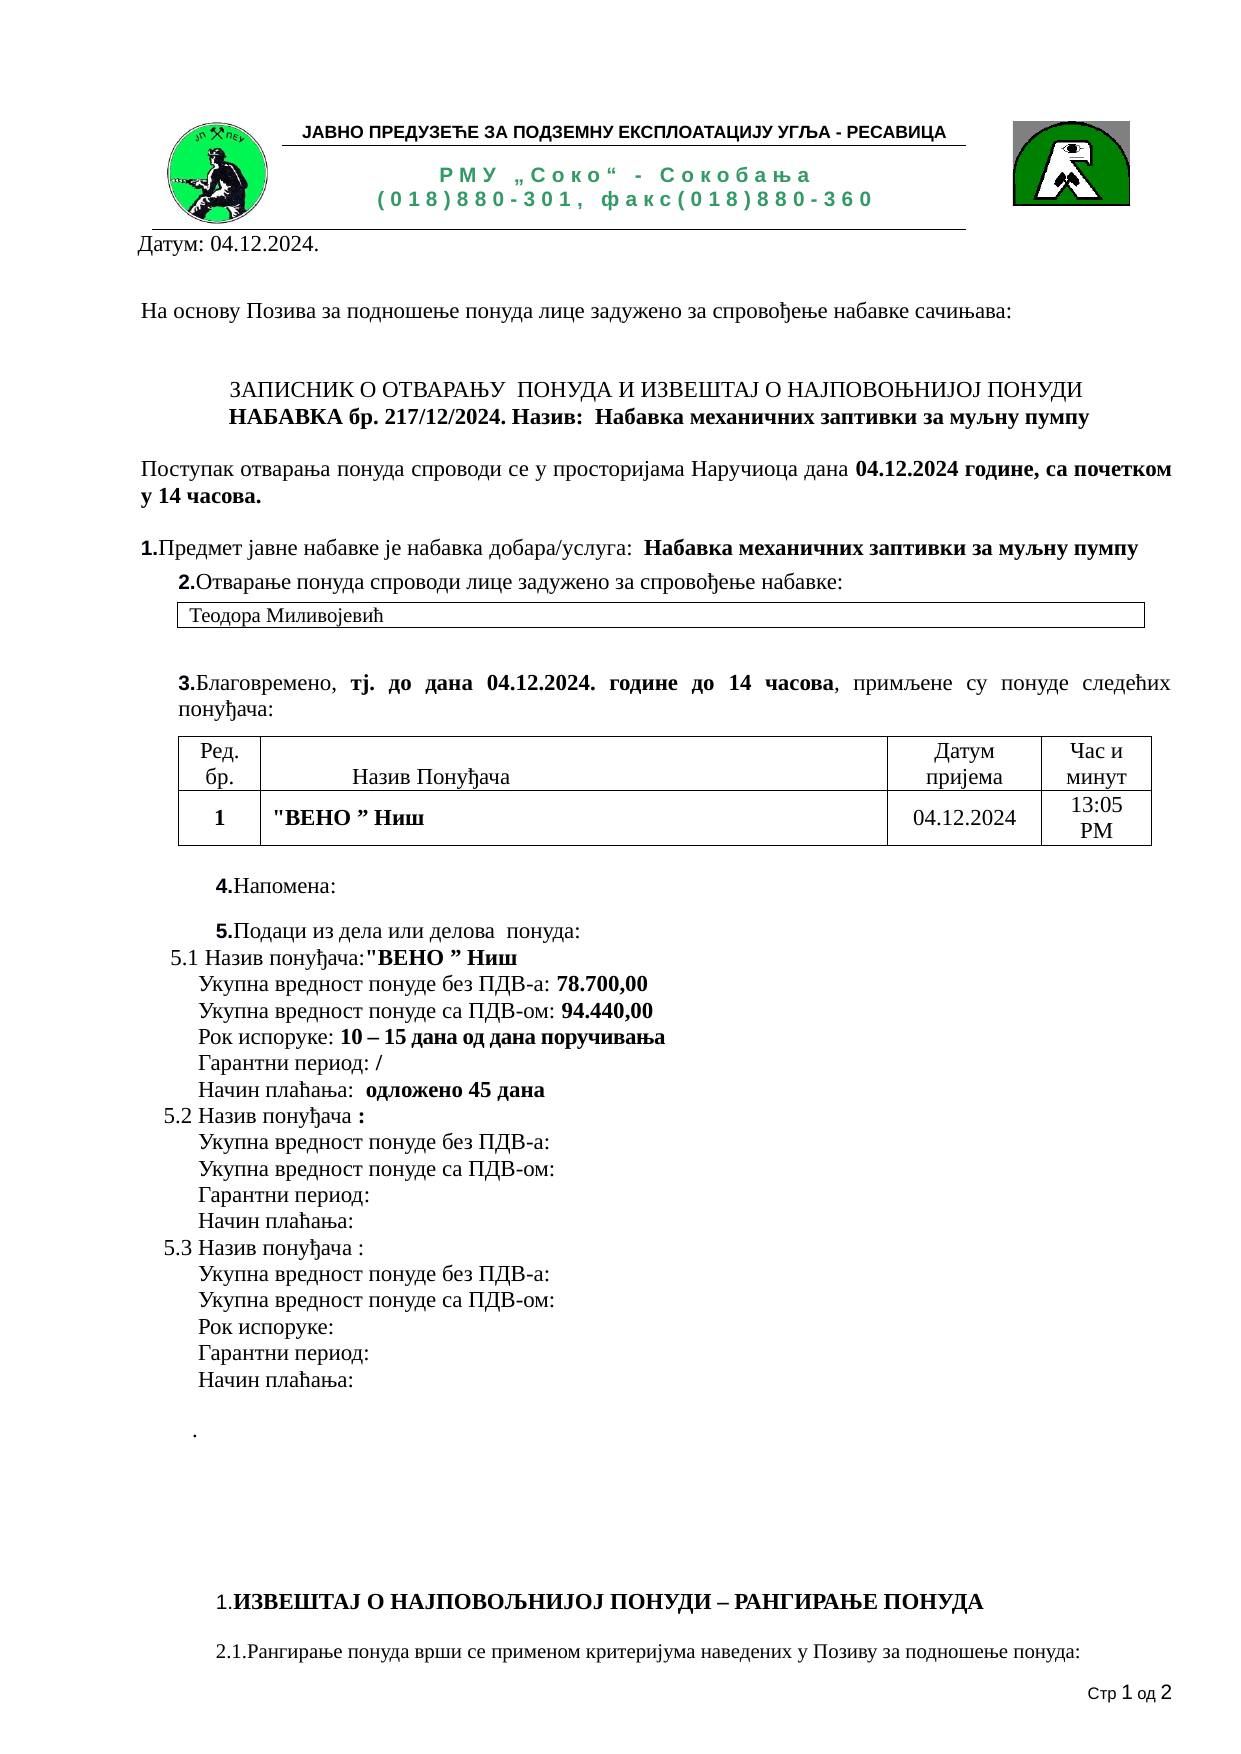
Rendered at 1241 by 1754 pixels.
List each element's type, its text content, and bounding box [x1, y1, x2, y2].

table_header Час и минут [1042, 737, 1151, 789]
text Укупна вредност понуде са ПДВ-ом: 94.440,00 [141, 997, 1172, 1023]
list Отварање понуда спроводи лице задужено за спровођење набавке: [178, 568, 1172, 594]
text Начин плаћања: [141, 1366, 1172, 1392]
table_cell 1 [179, 791, 260, 845]
table_header Назив Понуђача [261, 737, 887, 789]
table_cell 13:05 PM [1042, 791, 1151, 845]
text Рок испоруке: [141, 1313, 1172, 1339]
table_cell РМУ „Соко“ - Сокобања (018)880-301, факс(018)880-360 [282, 146, 966, 229]
list 2.1.Рангирање понуда врши се применом критеријума наведених у Позиву за подношење понуда: [216, 1639, 1172, 1663]
table_header Теодора Миливојевић [178, 603, 1144, 627]
text Укупна вредност понуде са ПДВ-ом: [141, 1287, 1172, 1313]
text Рок испоруке: 10 – 15 дана од дана поручивања [141, 1023, 1172, 1049]
text Укупна вредност понуде без ПДВ-а: [141, 1128, 1172, 1155]
text Датум: 04.12.2024. [103, 230, 1174, 257]
text Начин плаћања: [141, 1207, 1172, 1234]
picture [1012, 121, 1130, 206]
text 5.3 Назив понуђача : [141, 1234, 1172, 1260]
text ЗАПИСНИК О ОТВАРАЊУ ПОНУДА И ИЗВЕШТАЈ О НАЈПОВОЊНИЈОЈ ПОНУДИ [141, 376, 1172, 403]
text Гарантни период: [141, 1339, 1172, 1366]
list Напомена: [216, 872, 1172, 898]
text Укупна вредност понуде са ПДВ-ом: [141, 1155, 1172, 1181]
text НАБАВКА бр. 217/12/2024. Назив: Набавка механичних заптивки за муљну пумпу [141, 403, 1172, 429]
list Благовремено, тј. до дана 04.12.2024. године до 14 часова, примљене су понуде следећих понуђача: [178, 669, 1172, 721]
text Поступак отварања понуда спроводи се у просторијама Наручиоца дана 04.12.2024 године, са почетком у 14 часова. [141, 455, 1172, 508]
text 5.2 Назив понуђача : [141, 1102, 1172, 1128]
list Предмет јавне набавке је набавка добара/услуга: Набавка механичних заптивки за муљну пумпу [141, 534, 1172, 561]
table_header [966, 122, 1177, 229]
picture [166, 121, 268, 224]
text 5.1 Назив понуђача:"ВЕНО ” Ниш [170, 944, 1172, 970]
table_header Ред. бр. [179, 737, 260, 789]
table_cell 04.12.2024 [888, 791, 1041, 845]
table_header ЈАВНО ПРЕДУЗЕЋЕ ЗА ПОДЗЕМНУ ЕКСПЛОАТАЦИЈУ УГЉА - РЕСАВИЦА [282, 122, 966, 144]
text Начин плаћања: одложено 45 дана [141, 1076, 1172, 1102]
list Подаци из дела или делова понуда: [216, 918, 1172, 944]
text Гарантни период: [141, 1181, 1172, 1207]
text Укупна вредност понуде без ПДВ-а: [141, 1260, 1172, 1287]
list ИЗВЕШТАЈ О НАЈПОВОЉНИЈОЈ ПОНУДИ – РАНГИРАЊЕ ПОНУДА [216, 1588, 1172, 1615]
text Гарантни период: / [141, 1049, 1172, 1076]
text . [141, 1416, 1172, 1442]
text На основу Позива за подношење понуда лице задужено за спровођење набавке сачињава: [141, 297, 1172, 324]
text Укупна вредност понуде без ПДВ-а: 78.700,00 [141, 970, 1172, 997]
table_header Датум пријема [888, 737, 1041, 789]
table_cell "ВЕНО ” Ниш [261, 791, 887, 845]
table_header [152, 122, 282, 229]
